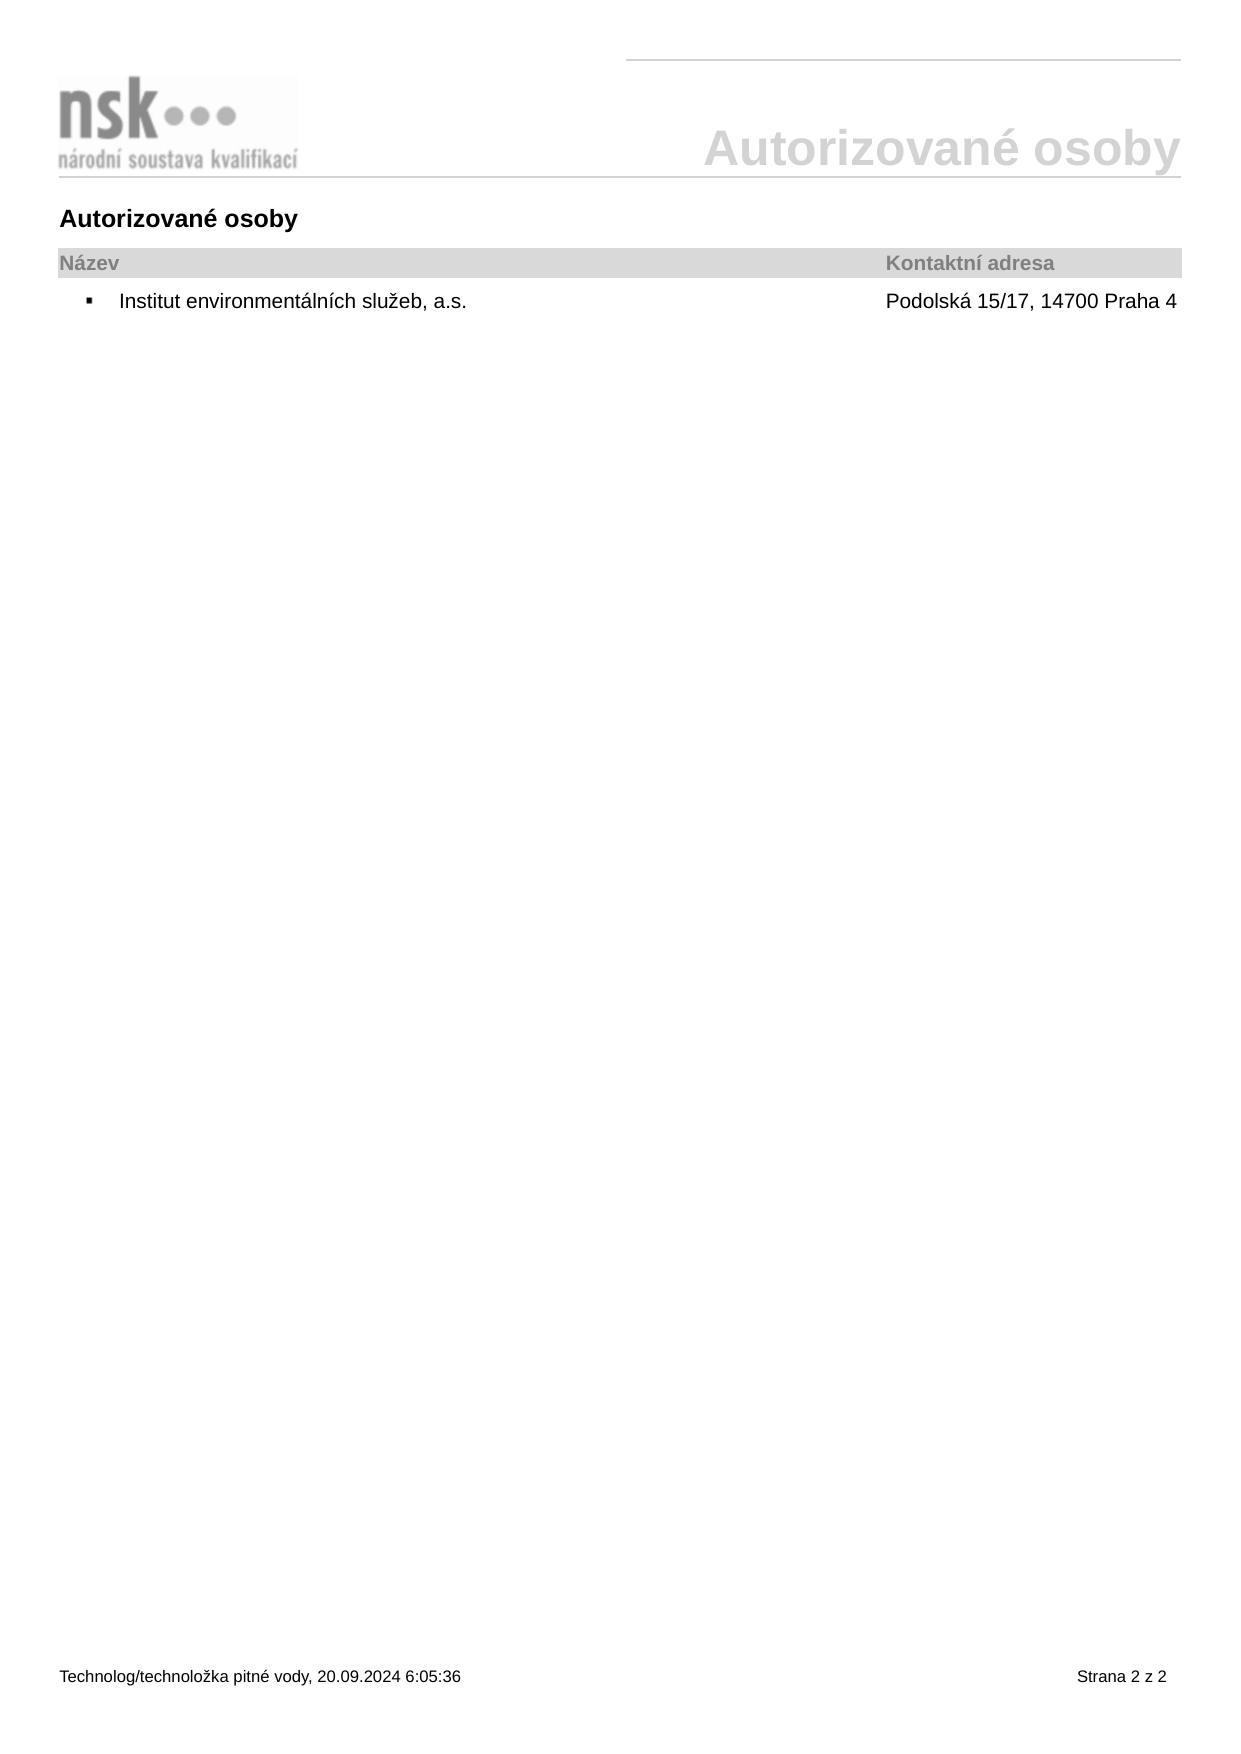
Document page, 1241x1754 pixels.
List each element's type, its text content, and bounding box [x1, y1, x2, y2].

table_cell [481, 236, 617, 248]
table_cell [119, 614, 481, 914]
table_cell [1167, 236, 1181, 248]
table_cell [1167, 314, 1181, 614]
table_cell [860, 1214, 886, 1436]
table_cell [1167, 614, 1181, 914]
table_cell Strana 2 z 2 [860, 1658, 1167, 1694]
table_cell [59, 278, 119, 288]
table_cell Institut environmentálních služeb, a.s. [119, 289, 886, 314]
table_cell [1167, 914, 1181, 1214]
table_cell [860, 314, 886, 614]
table_cell [1167, 278, 1181, 289]
table_cell [618, 914, 626, 1214]
table_cell [1167, 1658, 1181, 1694]
table_cell [886, 236, 1167, 248]
table_cell [626, 314, 860, 614]
table_cell [886, 194, 1167, 200]
table_cell [481, 314, 617, 614]
table_cell [1167, 194, 1181, 200]
table_cell [59, 178, 1181, 194]
table_cell [886, 914, 1167, 1214]
table_cell [481, 914, 617, 1214]
table_cell [119, 236, 481, 248]
table_cell [481, 614, 617, 914]
table_cell [626, 914, 860, 1214]
table_cell [886, 1214, 1167, 1436]
table_cell [618, 314, 626, 614]
table_cell Autorizované osoby [626, 61, 1181, 176]
table_cell [119, 1436, 481, 1658]
table_cell Technolog/technoložka pitné vody, 20.09.2024 6:05:36 [59, 1658, 860, 1694]
picture [57, 59, 619, 171]
table_cell [1167, 1214, 1181, 1436]
table_cell [59, 236, 119, 248]
table_cell [886, 614, 1167, 914]
table_cell [119, 171, 481, 176]
table_cell [626, 614, 860, 914]
table_cell Podolská 15/17, 14700 Praha 4 [886, 289, 1181, 314]
table_cell [1167, 1436, 1181, 1658]
table_cell [886, 278, 1167, 289]
table_cell [860, 194, 886, 200]
table_cell [59, 194, 119, 200]
table_cell [59, 1214, 119, 1436]
table_cell [481, 1436, 617, 1658]
table_cell [626, 194, 860, 200]
table_cell [481, 194, 617, 200]
table_cell [626, 278, 860, 289]
table_cell [626, 1214, 860, 1436]
table_cell [59, 314, 119, 614]
table_cell [481, 171, 617, 176]
table_cell Název [60, 250, 885, 277]
table_cell [618, 1214, 626, 1436]
table_cell [626, 236, 860, 248]
table_cell [860, 278, 886, 289]
table_cell [860, 1436, 886, 1658]
table_cell [619, 59, 626, 170]
table_cell [119, 278, 481, 289]
table_cell [119, 1214, 481, 1436]
table_cell [860, 614, 886, 914]
table_cell [626, 1436, 860, 1658]
picture [59, 288, 119, 313]
table_cell [119, 194, 481, 200]
table_cell [860, 914, 886, 1214]
table_cell [119, 914, 481, 1214]
table_cell [59, 614, 119, 914]
table_cell [618, 614, 626, 914]
table_cell Kontaktní adresa [886, 250, 1180, 277]
table_cell [481, 1214, 617, 1436]
table_cell [59, 1436, 119, 1658]
table_cell [886, 314, 1167, 614]
table_cell [119, 314, 481, 614]
table_cell [618, 278, 626, 289]
table_cell [886, 1436, 1167, 1658]
table_cell [481, 278, 617, 289]
table_cell [59, 171, 119, 176]
table_cell [618, 170, 626, 176]
table_cell Autorizované osoby [59, 200, 1181, 236]
table_cell [59, 914, 119, 1214]
table_cell [860, 236, 886, 248]
table_cell [618, 1436, 626, 1658]
table_cell [618, 194, 626, 200]
table_cell [618, 236, 626, 248]
